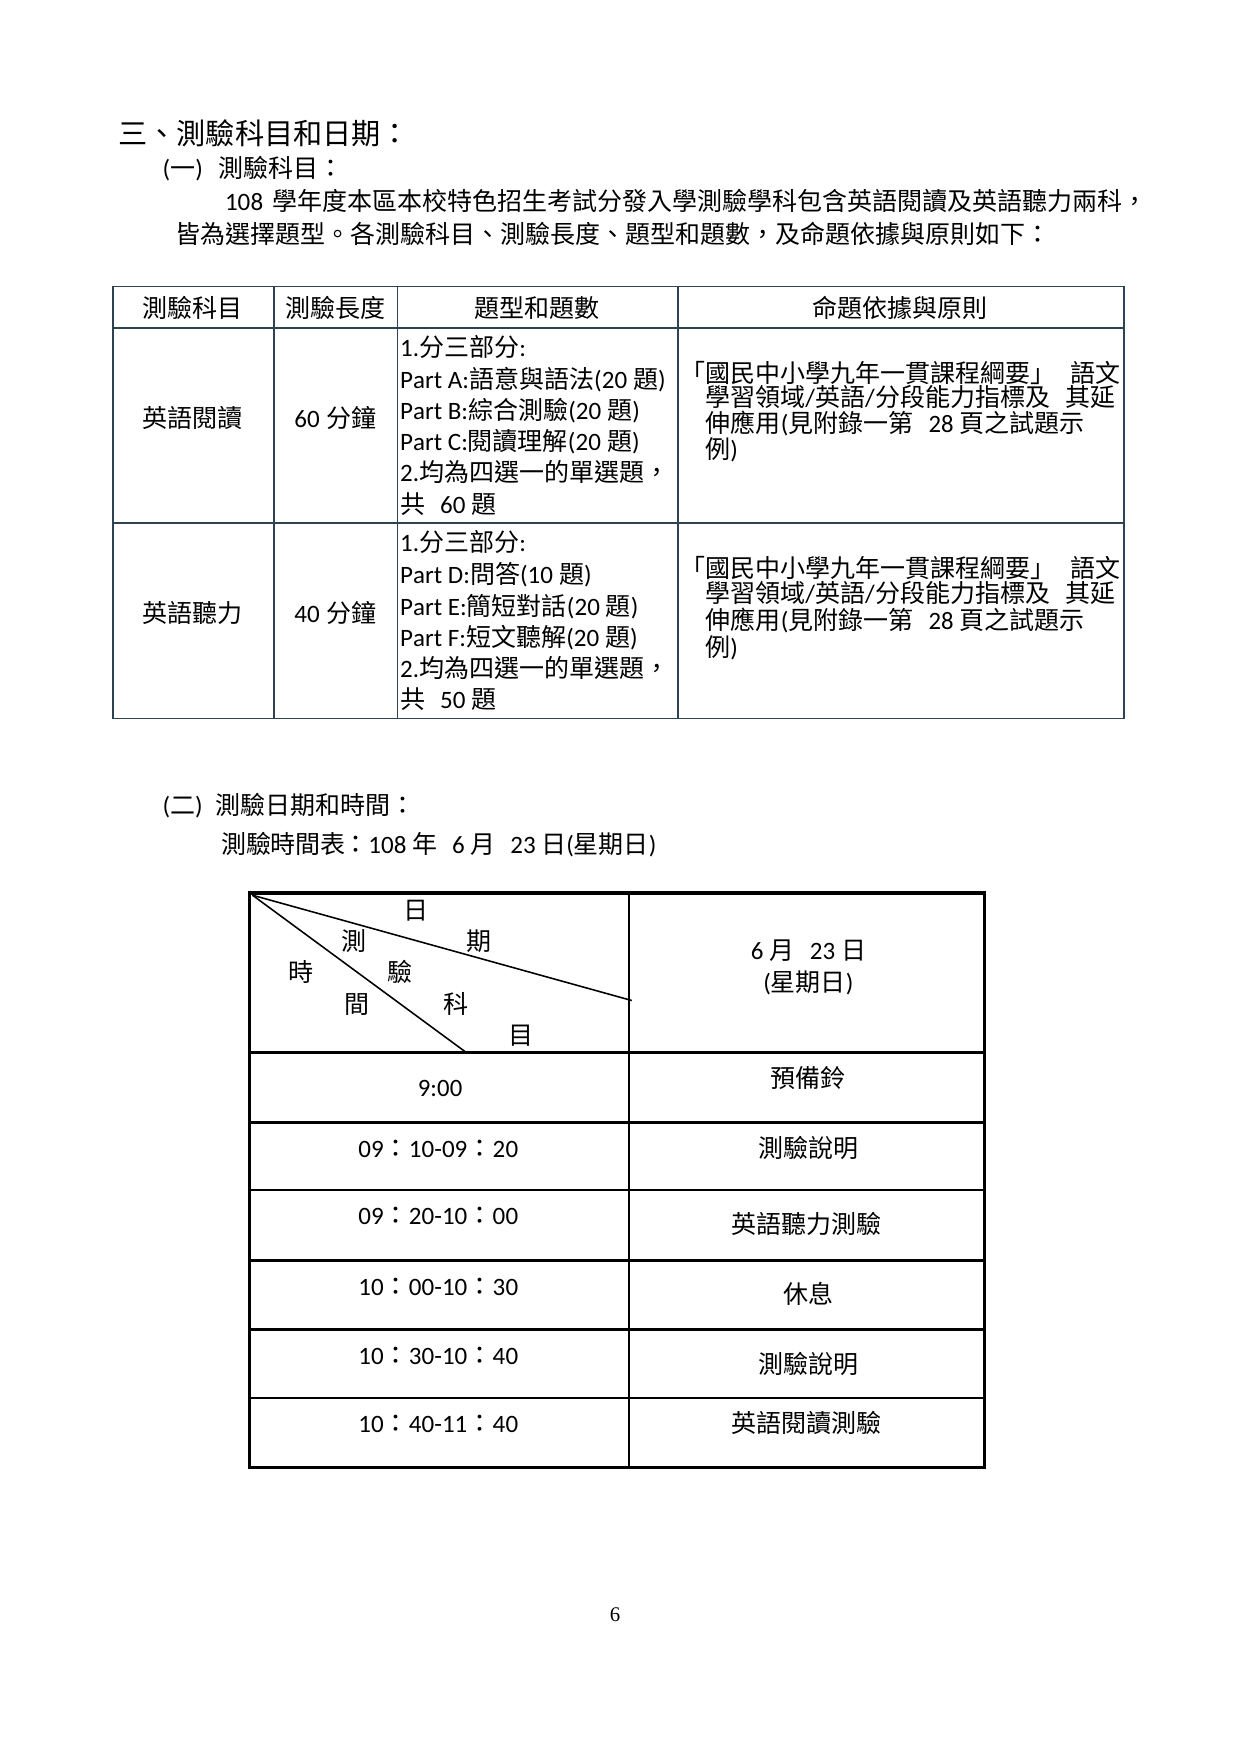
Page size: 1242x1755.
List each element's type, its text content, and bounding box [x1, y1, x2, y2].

table_cell 1.分三部分: Part D:問答(10 題) Part E:簡短對話(20 題) Part F:短文聽解(20 題) 2.均為四選一的單選題， 共 50 題 [398, 524, 677, 717]
table_cell 英語聽力測驗 [630, 1191, 983, 1258]
table_header 6 月 23 日 (星期日) [630, 895, 983, 1051]
text (二) 測驗日期和時間： [162, 788, 1162, 821]
table_cell 1.分三部分: Part A:語意與語法(20 題) Part B:綜合測驗(20 題) Part C:閱讀理解(20 題) 2.均為四選一的單選題， 共 60 題 [398, 329, 677, 522]
table_cell 40 分鐘 [275, 524, 397, 717]
table_cell 預備鈴 [630, 1054, 983, 1121]
table_cell 英語閱讀測驗 [630, 1399, 983, 1466]
table_cell 測驗說明 [630, 1124, 983, 1189]
table_cell 休息 [630, 1262, 983, 1328]
table_header 測驗長度 [275, 287, 397, 327]
table_header 日 測 期 時 驗 間 科 目 [261, 899, 628, 1051]
table_cell 「國民中小學九年一貫課程綱要」 語文學習領域/英語/分段能力指標及 其延伸應用(見附錄一第 28 頁之試題示 例) [679, 329, 1123, 522]
table_cell 英語聽力 [114, 524, 273, 717]
text (一) 測驗科目： [162, 149, 1162, 184]
table_header 命題依據與原則 [679, 287, 1123, 327]
table_cell 10：40-11：40 [251, 1399, 628, 1466]
table_header 題型和題數 [398, 287, 677, 327]
table_cell 測驗說明 [630, 1331, 983, 1397]
table_cell 60 分鐘 [275, 329, 397, 522]
text 測驗時間表：108 年 6 月 23 日(星期日) [222, 821, 1162, 860]
table_header 測驗科目 [114, 287, 273, 327]
text 108 學年度本區本校特色招生考試分發入學測驗學科包含英語閱讀及英語聽力兩科， [225, 184, 1162, 217]
table_header 日 測 期 時 驗 間 科 目 [251, 895, 461, 1051]
table_header 日 測 期 時 驗 間 科 目 [259, 895, 628, 998]
table_cell 10：00-10：30 [251, 1262, 628, 1328]
table_cell 「國民中小學九年一貫課程綱要」 語文學習領域/英語/分段能力指標及 其延伸應用(見附錄一第 28 頁之試題示 例) [679, 524, 1123, 717]
table_cell 9:00 [251, 1054, 628, 1121]
table_cell 09：20-10：00 [251, 1191, 628, 1258]
text 三、測驗科目和日期： [118, 110, 1162, 149]
table_cell 09：10-09：20 [251, 1124, 628, 1189]
text 皆為選擇題型。各測驗科目、測驗長度、題型和題數，及命題依據與原則如下： [175, 217, 1162, 248]
table_cell 英語閱讀 [114, 329, 273, 522]
table_cell 10：30-10：40 [251, 1331, 628, 1397]
